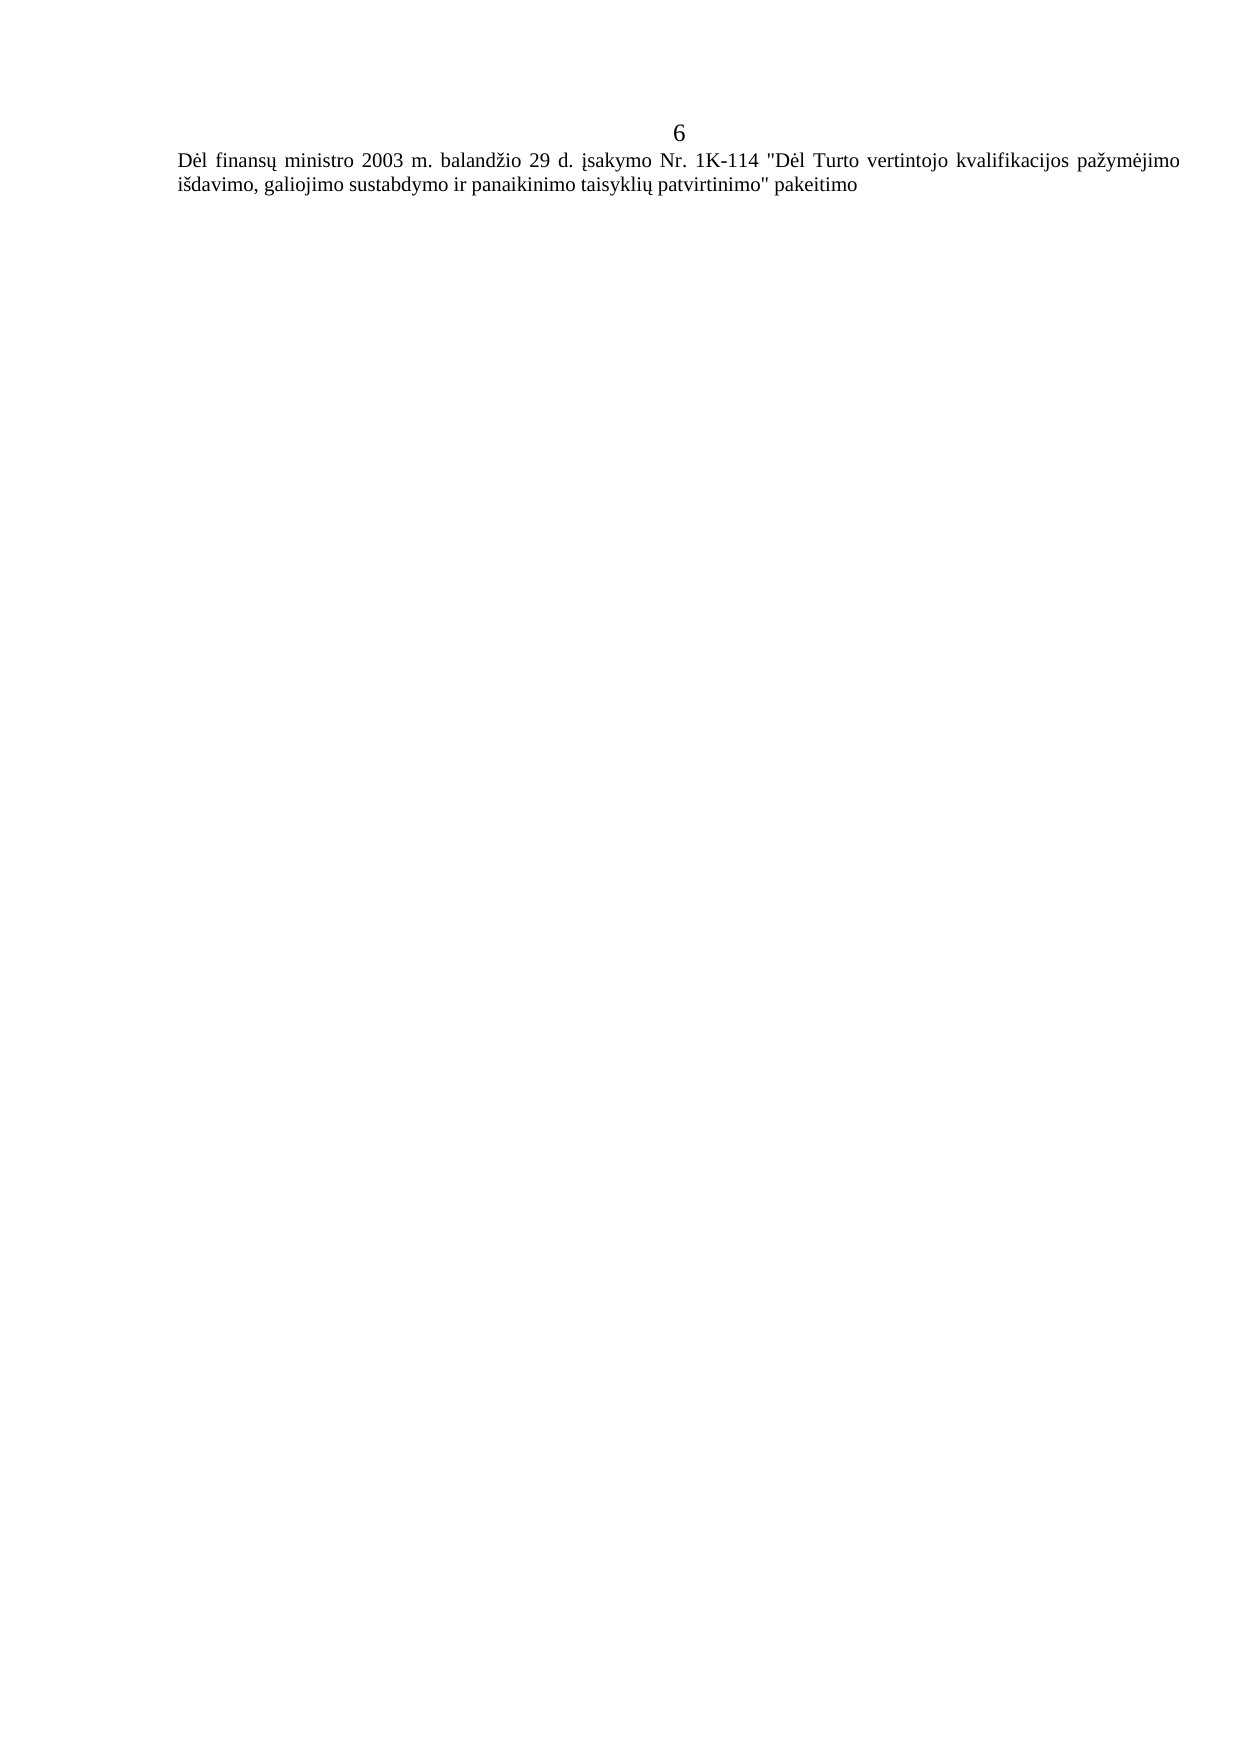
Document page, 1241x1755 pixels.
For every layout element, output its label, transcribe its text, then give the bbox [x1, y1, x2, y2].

text Dėl finansų ministro 2003 m. balandžio 29 d. įsakymo Nr. 1K-114 "Dėl Turto vertintojo kvalifikacijos pažymėjimo išdavimo, galiojimo sustabdymo ir panaikinimo taisyklių patvirtinimo" pakeitimo [177, 148, 1181, 196]
